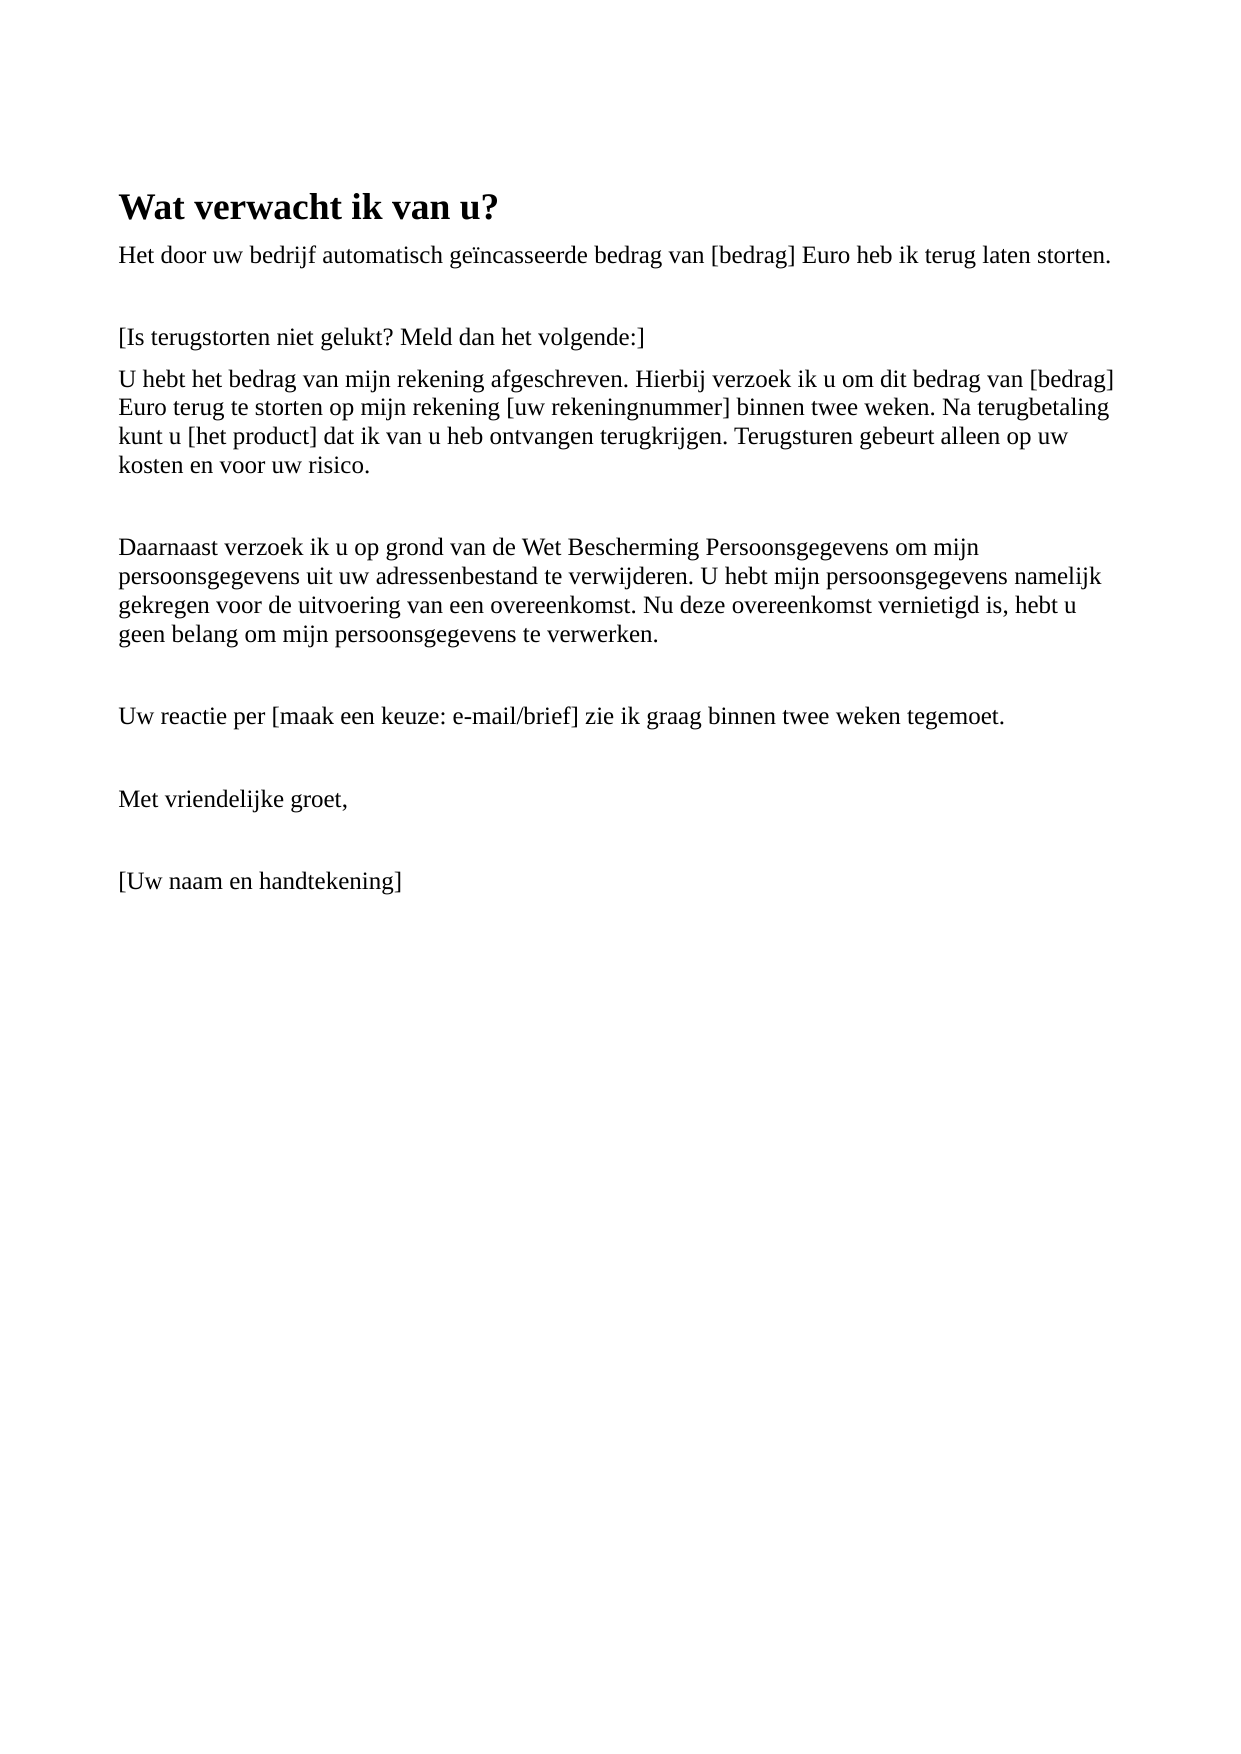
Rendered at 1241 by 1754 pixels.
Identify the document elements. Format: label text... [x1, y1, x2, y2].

text Daarnaast verzoek ik u op grond van de Wet Bescherming Persoonsgegevens om mijn persoonsgegevens uit uw adressenbestand te verwijderen. U hebt mijn persoonsgegevens namelijk gekregen voor de uitvoering van een overeenkomst. Nu deze overeenkomst vernietigd is, hebt u geen belang om mijn persoonsgegevens te verwerken. [118, 532, 1122, 647]
text Het door uw bedrijf automatisch geïncasseerde bedrag van [bedrag] Euro heb ik terug laten storten. [118, 240, 1122, 269]
text Met vriendelijke groet, [118, 784, 1122, 812]
text [Is terugstorten niet gelukt? Meld dan het volgende:] [118, 322, 1122, 351]
subtitle Wat verwacht ik van u? [118, 184, 1122, 227]
text [Uw naam en handtekening] [118, 866, 1122, 895]
text Uw reactie per [maak een keuze: e-mail/brief] zie ik graag binnen twee weken tegemoet. [118, 701, 1122, 730]
text U hebt het bedrag van mijn rekening afgeschreven. Hierbij verzoek ik u om dit bedrag van [bedrag] Euro terug te storten op mijn rekening [uw rekeningnummer] binnen twee weken. Na terugbetaling kunt u [het product] dat ik van u heb ontvangen terugkrijgen. Terugsturen gebeurt alleen op uw kosten en voor uw risico. [118, 364, 1122, 479]
